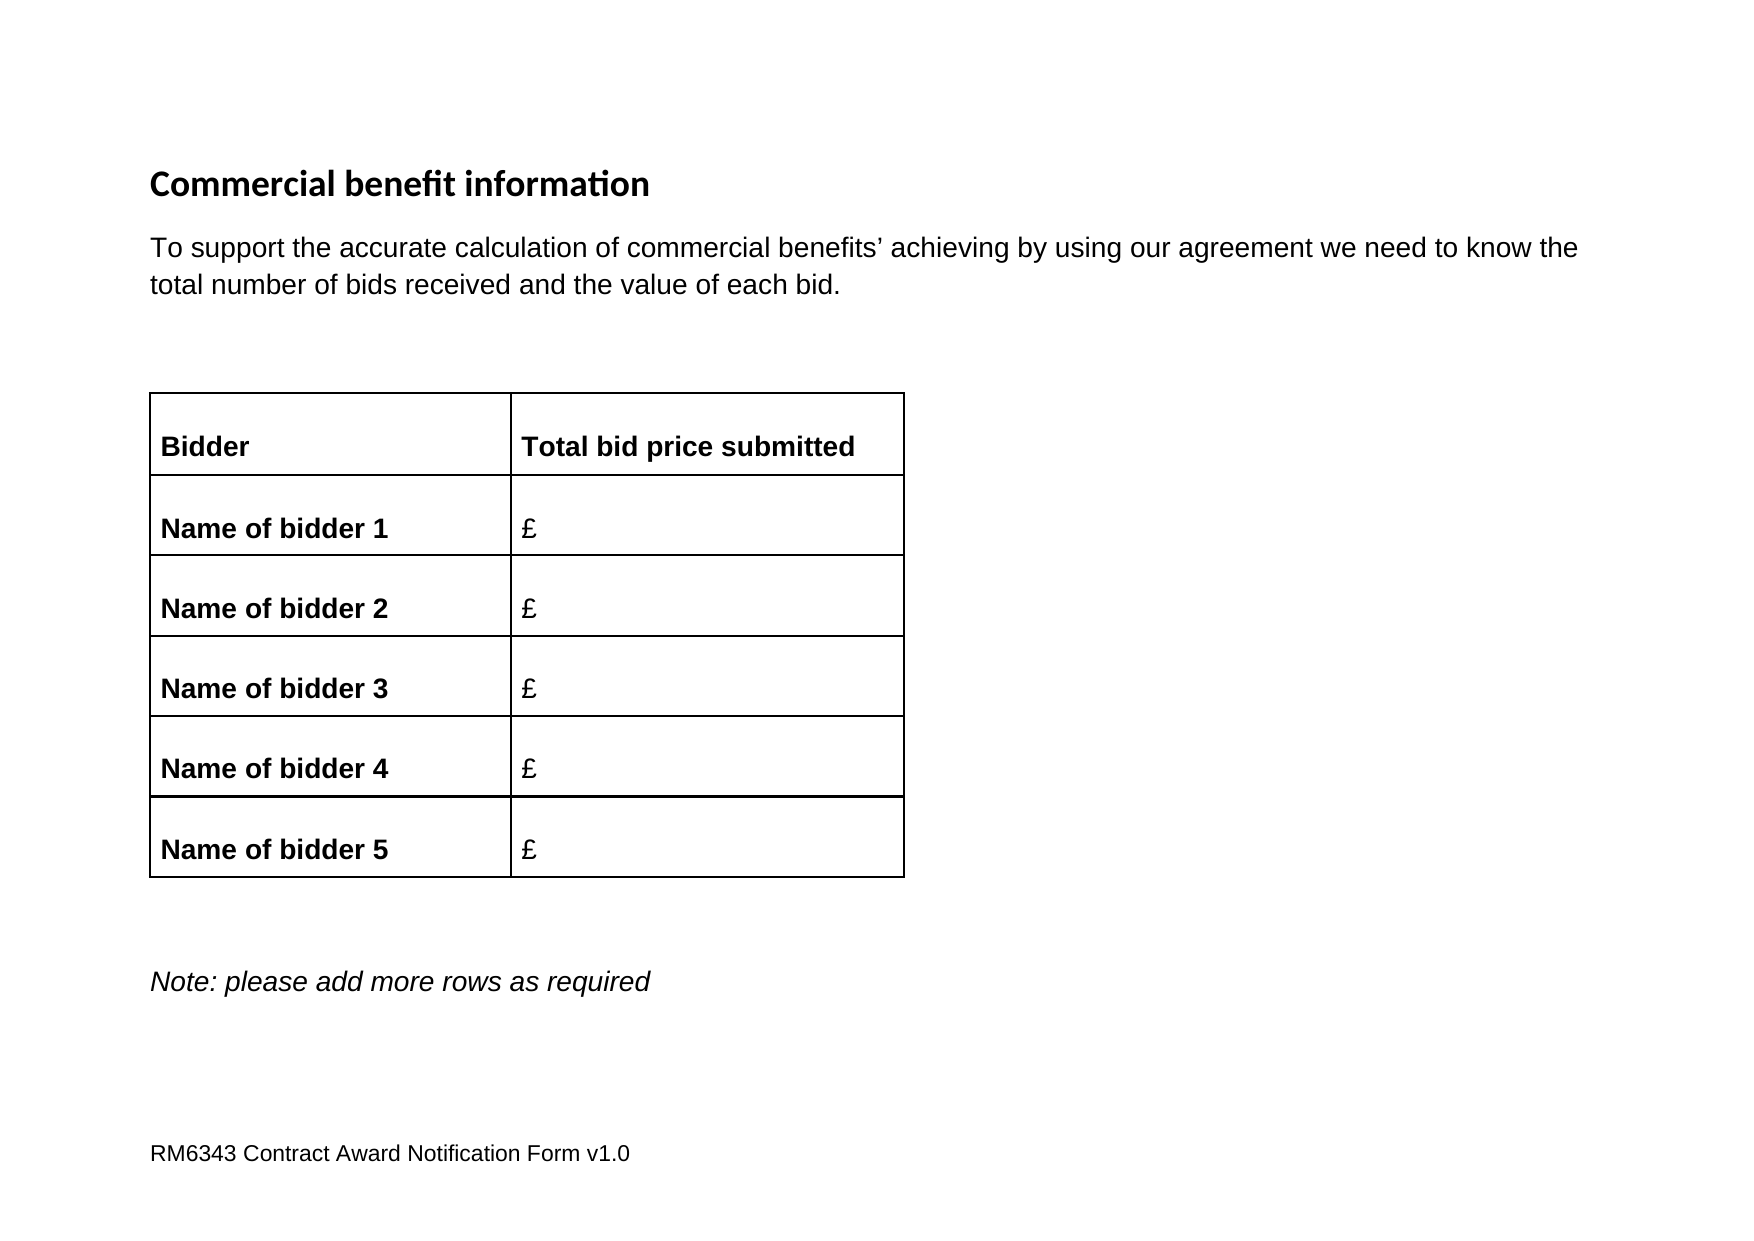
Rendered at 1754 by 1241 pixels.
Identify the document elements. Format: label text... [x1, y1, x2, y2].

subtitle Commercial benefit information [150, 160, 1604, 206]
table_cell Name of bidder 1 [151, 476, 510, 554]
table_header Total bid price submitted [512, 394, 903, 474]
table_cell Name of bidder 5 [151, 798, 510, 876]
table_cell £ [512, 717, 903, 795]
table_header Bidder [151, 394, 510, 474]
text To support the accurate calculation of commercial benefits’ achieving by using our agreement we need to know the total number of bids received and the value of each bid. [150, 231, 1604, 300]
table_cell £ [512, 798, 903, 876]
table_cell Name of bidder 2 [151, 556, 510, 635]
text Note: please add more rows as required [150, 965, 1604, 997]
table_cell £ [512, 637, 903, 715]
table_cell Name of bidder 3 [151, 637, 510, 715]
table_cell £ [512, 476, 903, 554]
table_cell Name of bidder 4 [151, 717, 510, 795]
table_cell £ [512, 556, 903, 635]
